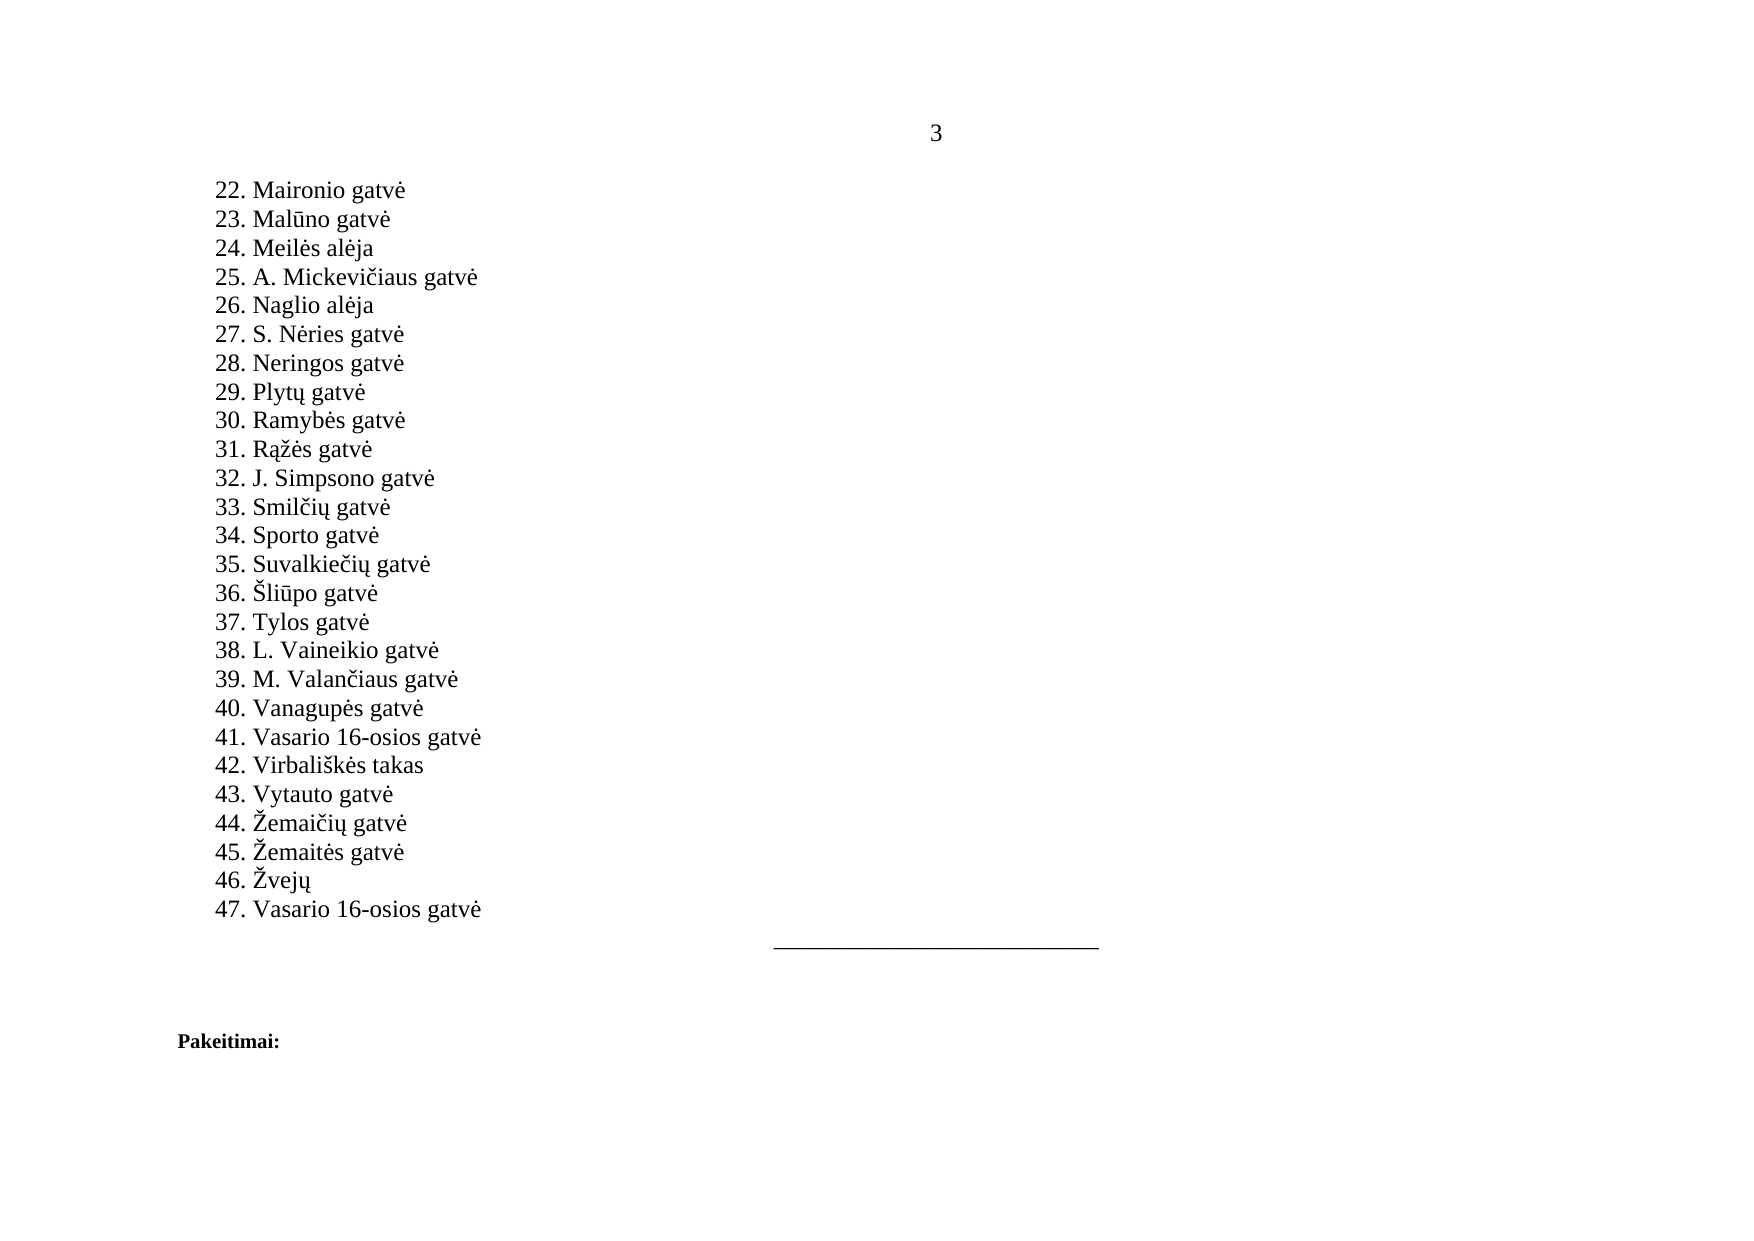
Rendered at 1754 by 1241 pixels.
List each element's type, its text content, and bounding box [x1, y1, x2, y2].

text 35. Suvalkiečių gatvė [215, 549, 1695, 578]
text 32. J. Simpsono gatvė [215, 463, 1695, 492]
text 26. Naglio alėja [215, 291, 1695, 319]
text 42. Virbališkės takas [215, 751, 1695, 779]
text 27. S. Nėries gatvė [215, 319, 1695, 348]
text 33. Smilčių gatvė [215, 492, 1695, 521]
text 28. Neringos gatvė [215, 348, 1695, 377]
text 45. Žemaitės gatvė [215, 837, 1695, 866]
text 31. Rąžės gatvė [215, 434, 1695, 463]
text 36. Šliūpo gatvė [215, 578, 1695, 607]
text 41. Vasario 16-osios gatvė [215, 722, 1695, 751]
text 22. Maironio gatvė [215, 176, 1695, 204]
text Pakeitimai: [177, 1029, 1695, 1053]
text 34. Sporto gatvė [215, 521, 1695, 549]
text 24. Meilės alėja [215, 233, 1695, 262]
text 30. Ramybės gatvė [215, 406, 1695, 434]
text 43. Vytauto gatvė [215, 779, 1695, 808]
text __________________________ [177, 923, 1695, 952]
text 29. Plytų gatvė [215, 377, 1695, 406]
text 39. M. Valančiaus gatvė [215, 664, 1695, 693]
text 25. A. Mickevičiaus gatvė [215, 262, 1695, 291]
text 37. Tylos gatvė [215, 607, 1695, 636]
text 47. Vasario 16-osios gatvė [215, 894, 1695, 923]
text 44. Žemaičių gatvė [215, 808, 1695, 837]
text 38. L. Vaineikio gatvė [215, 636, 1695, 664]
text 23. Malūno gatvė [215, 204, 1695, 233]
text 46. Žvejų [215, 866, 1695, 894]
text 40. Vanagupės gatvė [215, 693, 1695, 722]
